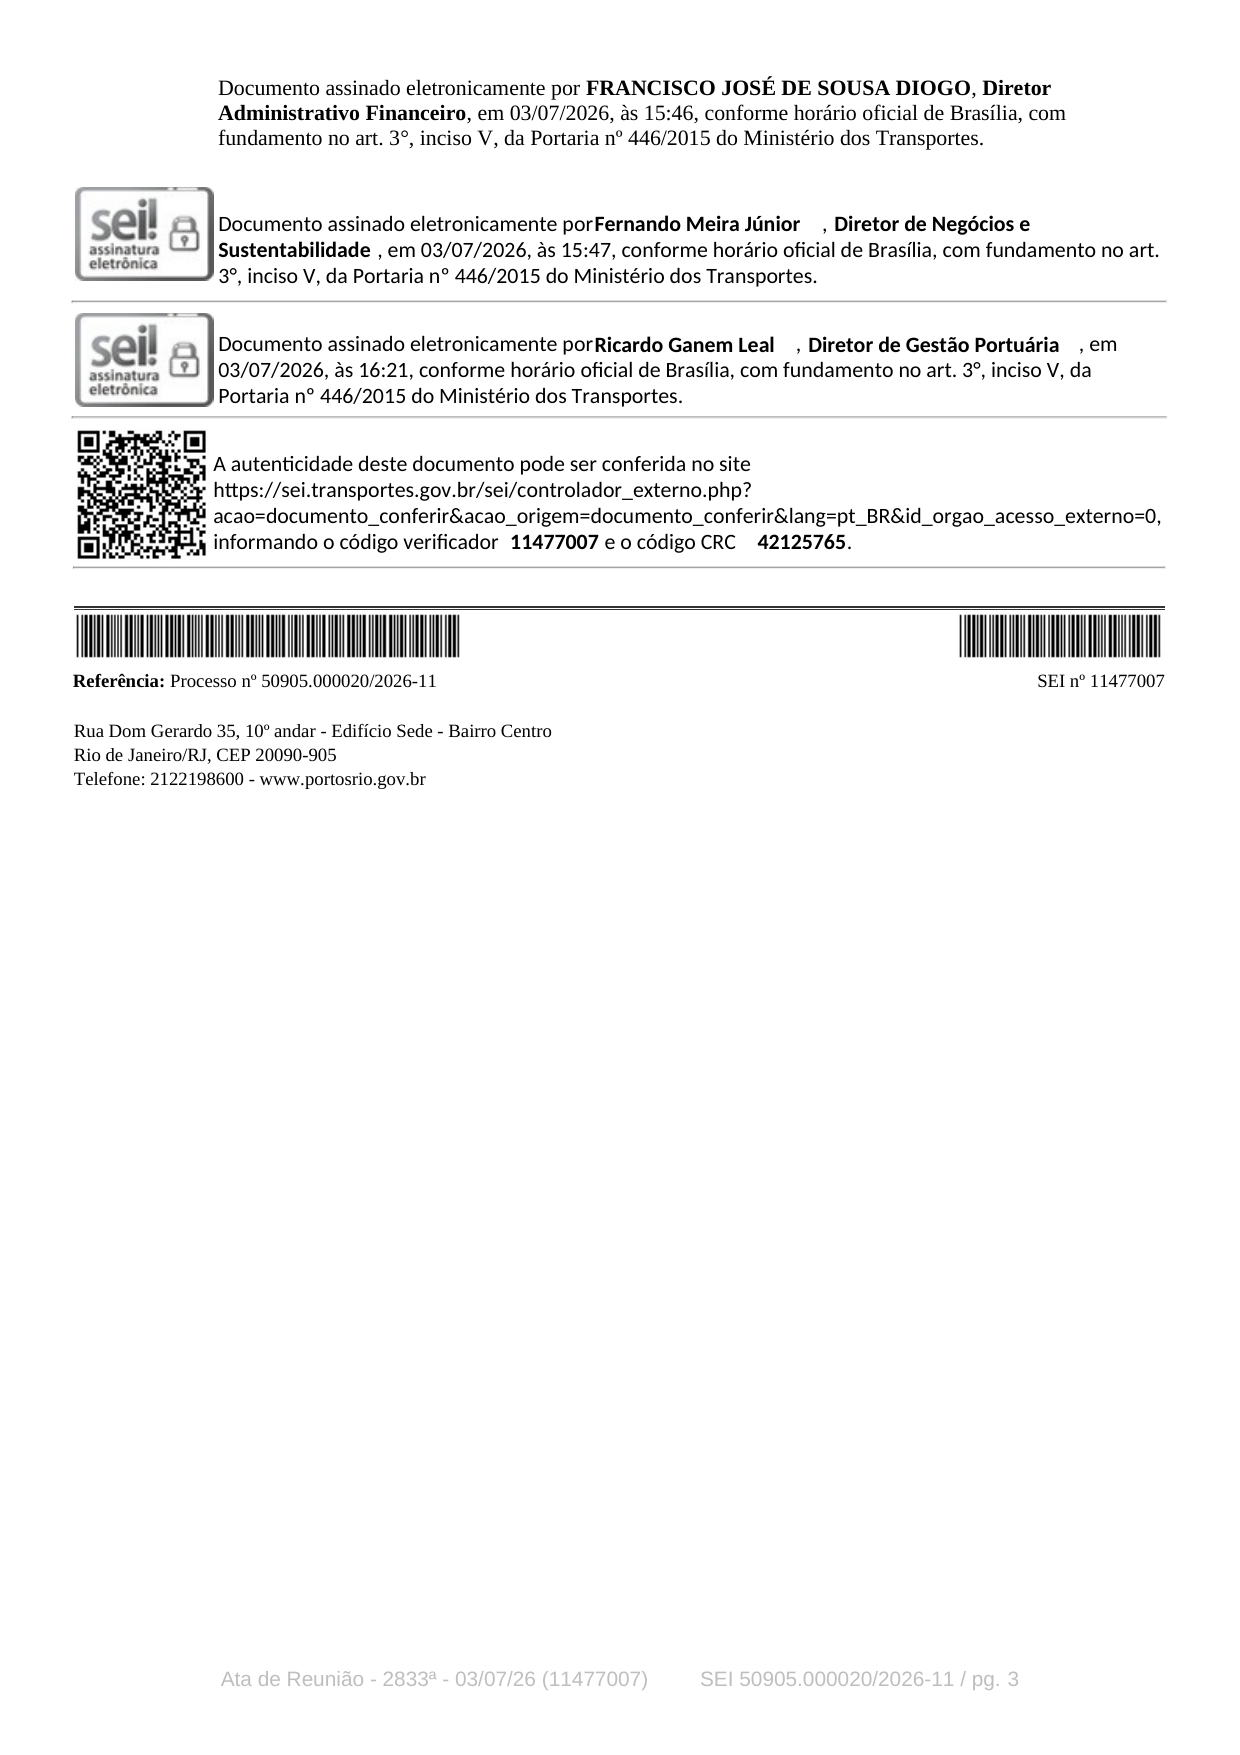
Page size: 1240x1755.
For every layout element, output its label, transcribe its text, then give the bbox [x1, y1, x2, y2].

text Telefone: 2122198600 - www.portosrio.gov.br [74, 768, 1165, 789]
text Rio de Janeiro/RJ, CEP 20090-905 [74, 744, 1165, 766]
text Rua Dom Gerardo 35, 10º andar - Edifício Sede - Bairro Centro [74, 720, 1165, 742]
text Documento assinado eletronicamente por FRANCISCO JOSÉ DE SOUSA DIOGO, Diretor Administrativo Financeiro, em 03/07/2026, às 15:46, conforme horário oficial de Brasília, com fundamento no art. 3°, inciso V, da Portaria nº 446/2015 do Ministério dos Transportes. [218, 75, 1163, 151]
text Referência: Processo nº 50905.000020/2026-11 SEI nº 11477007 [73, 670, 1165, 692]
